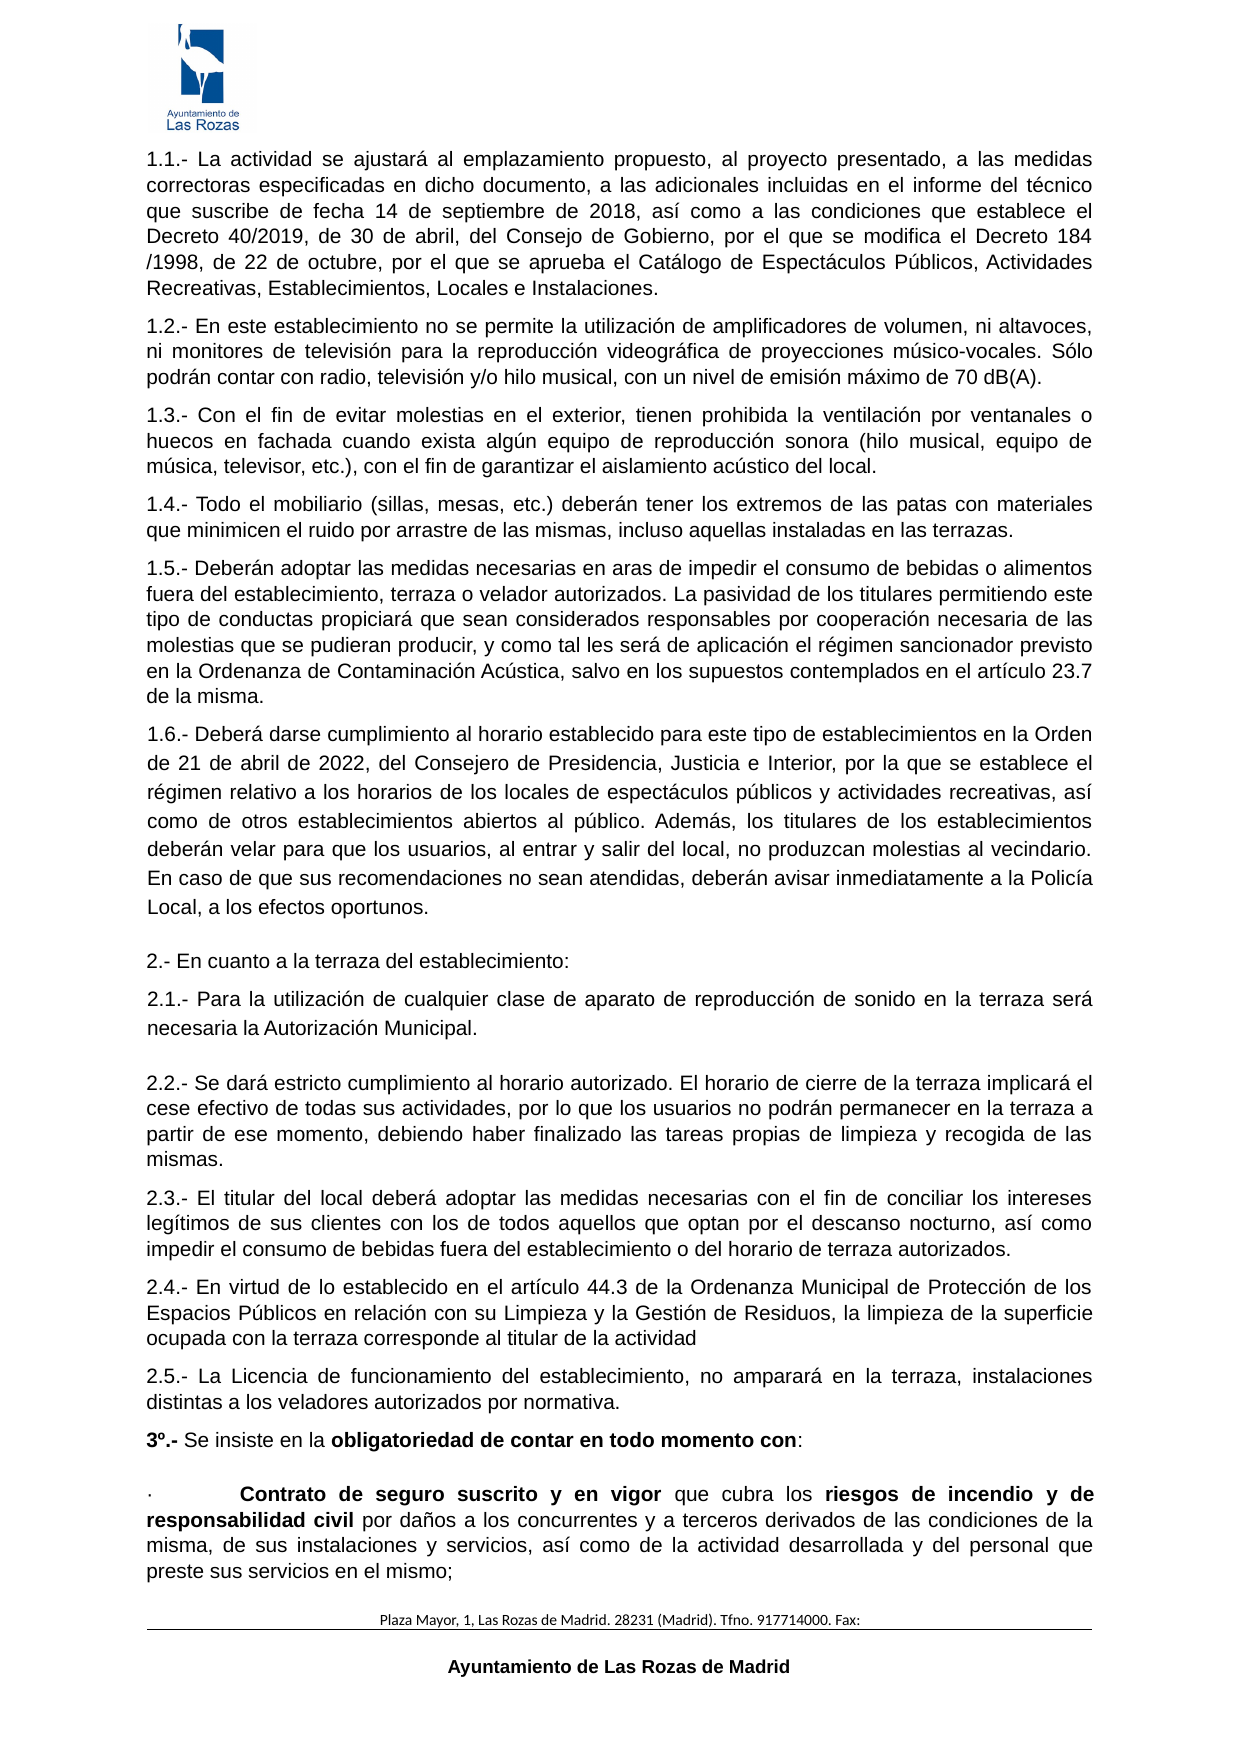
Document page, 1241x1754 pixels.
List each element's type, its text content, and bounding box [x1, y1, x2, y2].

text 1.6.- Deberá darse cumplimiento al horario establecido para este tipo de establecimientos en la Orden de 21 de abril de 2022, del Consejero de Presidencia, Justicia e Interior, por la que se establece el régimen relativo a los horarios de los locales de espectáculos públicos y actividades recreativas, así como de otros establecimientos abiertos al público. Además, los titulares de los establecimientos deberán velar para que los usuarios, al entrar y salir del local, no produzcan molestias al vecindario. En caso de que sus recomendaciones no sean atendidas, deberán avisar inmediatamente a la Policía Local, a los efectos oportunos. [147, 722, 1094, 919]
text 2.4.- En virtud de lo establecido en el artículo 44.3 de la Ordenanza Municipal de Protección de los Espacios Públicos en relación con su Limpieza y la Gestión de Residuos, la limpieza de la superficie ocupada con la terraza corresponde al titular de la actividad [146, 1275, 1094, 1350]
text 2.- En cuanto a la terraza del establecimiento: [146, 949, 1094, 973]
text 1.2.- En este establecimiento no se permite la utilización de amplificadores de volumen, ni altavoces, ni monitores de televisión para la reproducción videográfica de proyecciones músico-vocales. Sólo podrán contar con radio, televisión y/o hilo musical, con un nivel de emisión máximo de 70 dB(A). [146, 313, 1094, 389]
text · Contrato de seguro suscrito y en vigor que cubra los riesgos de incendio y de responsabilidad civil por daños a los concurrentes y a terceros derivados de las condiciones de la misma, de sus instalaciones y servicios, así como de la actividad desarrollada y del personal que preste sus servicios en el mismo; [146, 1482, 1094, 1583]
text 1.3.- Con el fin de evitar molestias en el exterior, tienen prohibida la ventilación por ventanales o huecos en fachada cuando exista algún equipo de reproducción sonora (hilo musical, equipo de música, televisor, etc.), con el fin de garantizar el aislamiento acústico del local. [146, 403, 1094, 478]
text 1.4.- Todo el mobiliario (sillas, mesas, etc.) deberán tener los extremos de las patas con materiales que minimicen el ruido por arrastre de las mismas, incluso aquellas instaladas en las terrazas. [146, 492, 1094, 542]
text 1.1.- La actividad se ajustará al emplazamiento propuesto, al proyecto presentado, a las medidas correctoras especificadas en dicho documento, a las adicionales incluidas en el informe del técnico que suscribe de fecha 14 de septiembre de 2018, así como a las condiciones que establece el Decreto 40/2019, de 30 de abril, del Consejo de Gobierno, por el que se modifica el Decreto 184 /1998, de 22 de octubre, por el que se aprueba el Catálogo de Espectáculos Públicos, Actividades Recreativas, Establecimientos, Locales e Instalaciones. [146, 147, 1094, 299]
text 2.1.- Para la utilización de cualquier clase de aparato de reproducción de sonido en la terraza será necesaria la Autorización Municipal. [147, 987, 1094, 1040]
text 1.5.- Deberán adoptar las medidas necesarias en aras de impedir el consumo de bebidas o alimentos fuera del establecimiento, terraza o velador autorizados. La pasividad de los titulares permitiendo este tipo de conductas propiciará que sean considerados responsables por cooperación necesaria de las molestias que se pudieran producir, y como tal les será de aplicación el régimen sancionador previsto en la Ordenanza de Contaminación Acústica, salvo en los supuestos contemplados en el artículo 23.7 de la misma. [146, 556, 1094, 708]
text 2.3.- El titular del local deberá adoptar las medidas necesarias con el fin de conciliar los intereses legítimos de sus clientes con los de todos aquellos que optan por el descanso nocturno, así como impedir el consumo de bebidas fuera del establecimiento o del horario de terraza autorizados. [146, 1185, 1094, 1261]
text 3º.- Se insiste en la obligatoriedad de contar en todo momento con: [146, 1428, 1087, 1452]
text 2.2.- Se dará estricto cumplimiento al horario autorizado. El horario de cierre de la terraza implicará el cese efectivo de todas sus actividades, por lo que los usuarios no podrán permanecer en la terraza a partir de ese momento, debiendo haber finalizado las tareas propias de limpieza y recogida de las mismas. [146, 1070, 1094, 1171]
text 2.5.- La Licencia de funcionamiento del establecimiento, no amparará en la terraza, instalaciones distintas a los veladores autorizados por normativa. [146, 1364, 1094, 1414]
